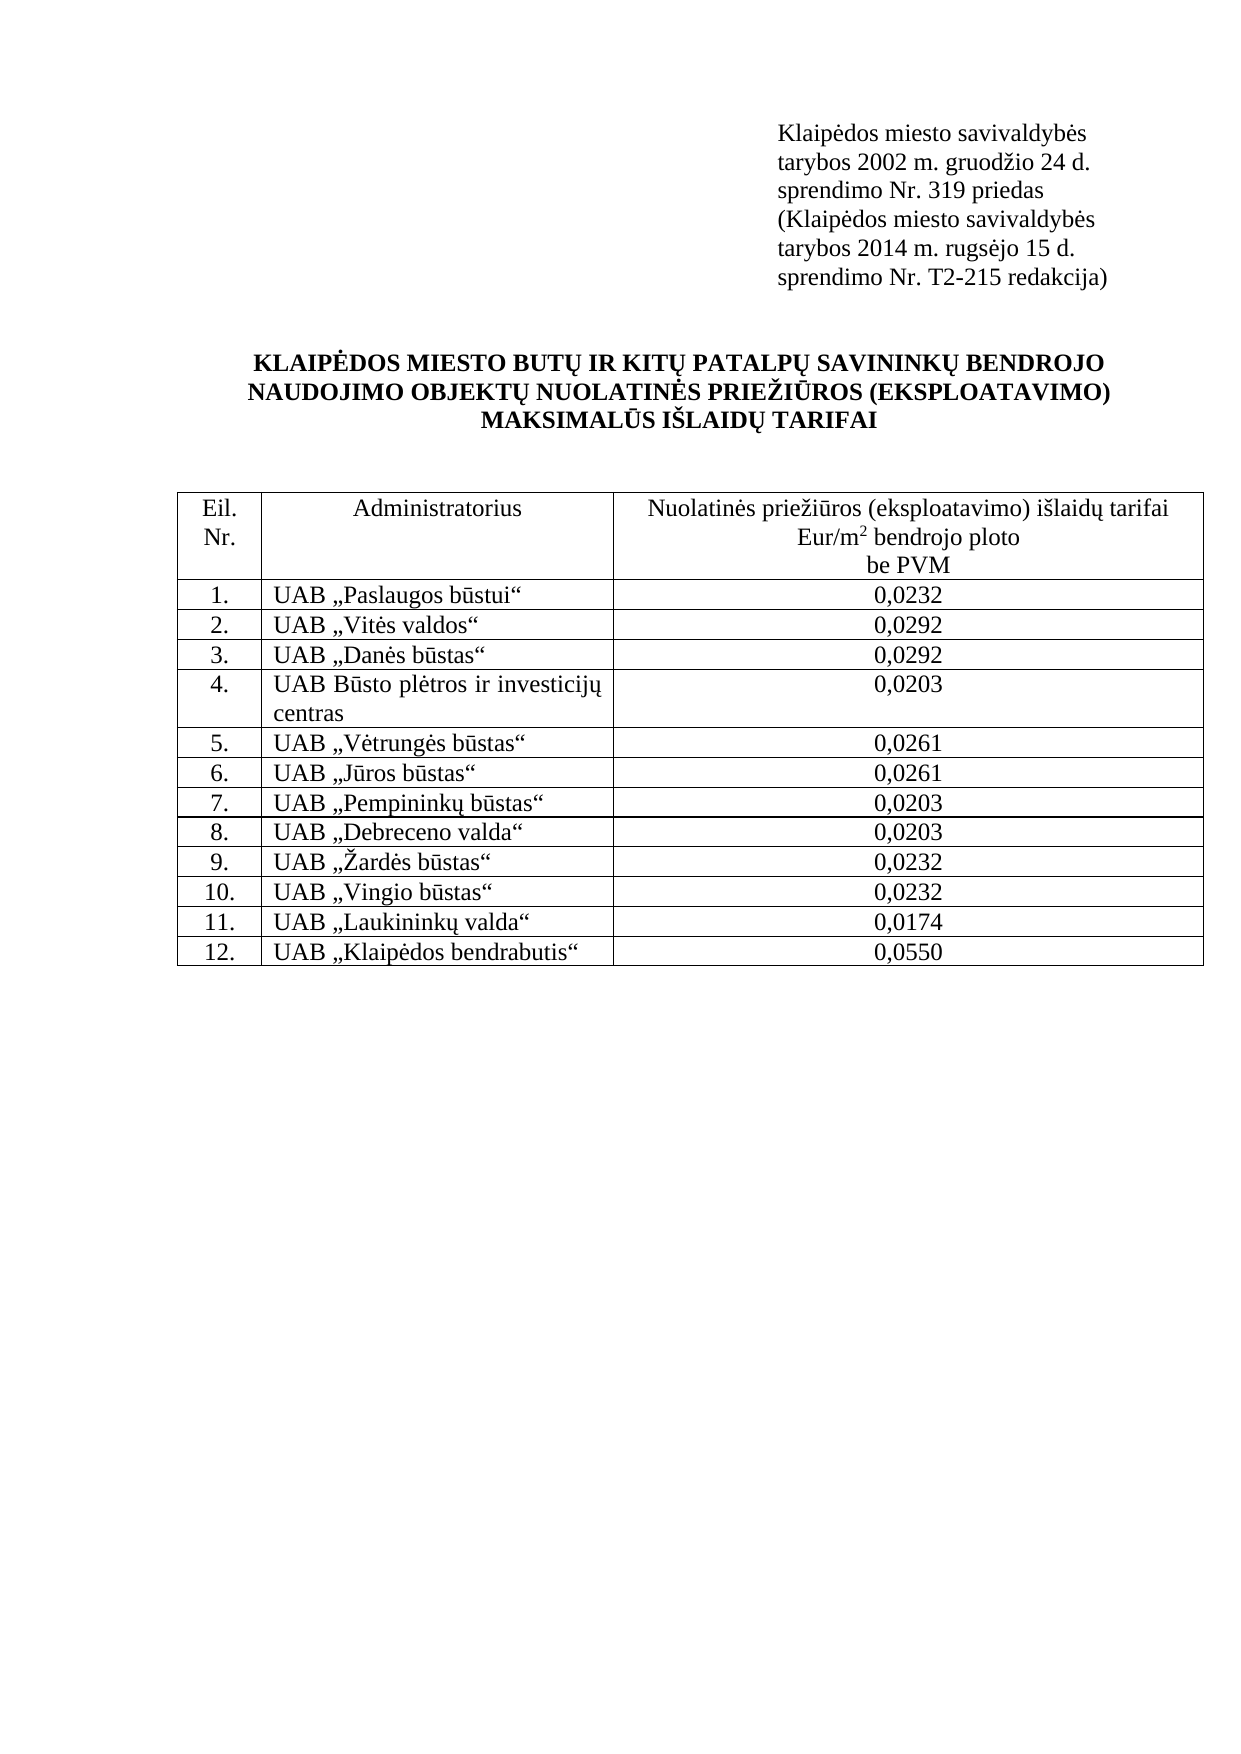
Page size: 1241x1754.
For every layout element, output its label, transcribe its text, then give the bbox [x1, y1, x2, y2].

table_cell 9. [178, 847, 261, 876]
table_cell 1. [178, 580, 261, 609]
table_cell UAB „Žardės būstas“ [262, 847, 613, 876]
table_header Nuolatinės priežiūros (eksploatavimo) išlaidų tarifai Eur/m2 bendrojo ploto be PVM [614, 493, 1203, 579]
table_cell 0,0203 [614, 788, 1203, 816]
text (Klaipėdos miesto savivaldybės [777, 204, 1181, 233]
table_cell 7. [178, 788, 261, 816]
table_cell UAB „Debreceno valda“ [262, 818, 613, 846]
table_cell 0,0232 [614, 847, 1203, 876]
table_cell 6. [178, 758, 261, 787]
table_cell UAB „Danės būstas“ [262, 640, 613, 668]
table_cell 0,0203 [614, 818, 1203, 846]
table_cell 2. [178, 610, 261, 639]
table_cell UAB „Laukininkų valda“ [262, 907, 613, 936]
text KLAIPĖDOS MIESTO BUTŲ IR KITŲ PATALPŲ SAVININKŲ BENDROJO NAUDOJIMO OBJEKTŲ NUOLATINĖS PRIEŽIŪROS (EKSPLOATAVIMO) MAKSIMALŪS IŠLAIDŲ TARIFAI [177, 348, 1181, 434]
table_cell 12. [178, 937, 261, 965]
table_cell 0,0292 [614, 640, 1203, 668]
table_cell 0,0174 [614, 907, 1203, 936]
table_cell UAB Būsto plėtros ir investicijų centras [262, 670, 613, 727]
table_cell 4. [178, 670, 261, 727]
table_cell UAB „Vėtrungės būstas“ [262, 728, 613, 757]
text Klaipėdos miesto savivaldybės [777, 118, 1181, 147]
table_cell UAB „Vingio būstas“ [262, 877, 613, 906]
text sprendimo Nr. 319 priedas [702, 176, 1181, 204]
table_cell 11. [178, 907, 261, 936]
table_cell UAB „Vitės valdos“ [262, 610, 613, 639]
table_cell 8. [178, 818, 261, 846]
table_cell 5. [178, 728, 261, 757]
table_cell 0,0292 [614, 610, 1203, 639]
table_cell 0,0550 [614, 937, 1203, 965]
table_cell 0,0232 [614, 580, 1203, 609]
table_cell 0,0261 [614, 758, 1203, 787]
text sprendimo Nr. T2-215 redakcija) [702, 262, 1181, 291]
table_cell 10. [178, 877, 261, 906]
table_header Administratorius [262, 493, 613, 579]
table_header Eil. Nr. [178, 493, 261, 579]
table_cell 0,0232 [614, 877, 1203, 906]
table_cell UAB „Jūros būstas“ [262, 758, 613, 787]
table_cell 3. [178, 640, 261, 668]
table_cell UAB „Klaipėdos bendrabutis“ [262, 937, 613, 965]
table_cell UAB „Pempininkų būstas“ [262, 788, 613, 816]
table_cell UAB „Paslaugos būstui“ [262, 580, 613, 609]
text tarybos 2002 m. gruodžio 24 d. [702, 147, 1181, 176]
table_cell 0,0203 [614, 670, 1203, 727]
text tarybos 2014 m. rugsėjo 15 d. [702, 233, 1181, 262]
table_cell 0,0261 [614, 728, 1203, 757]
